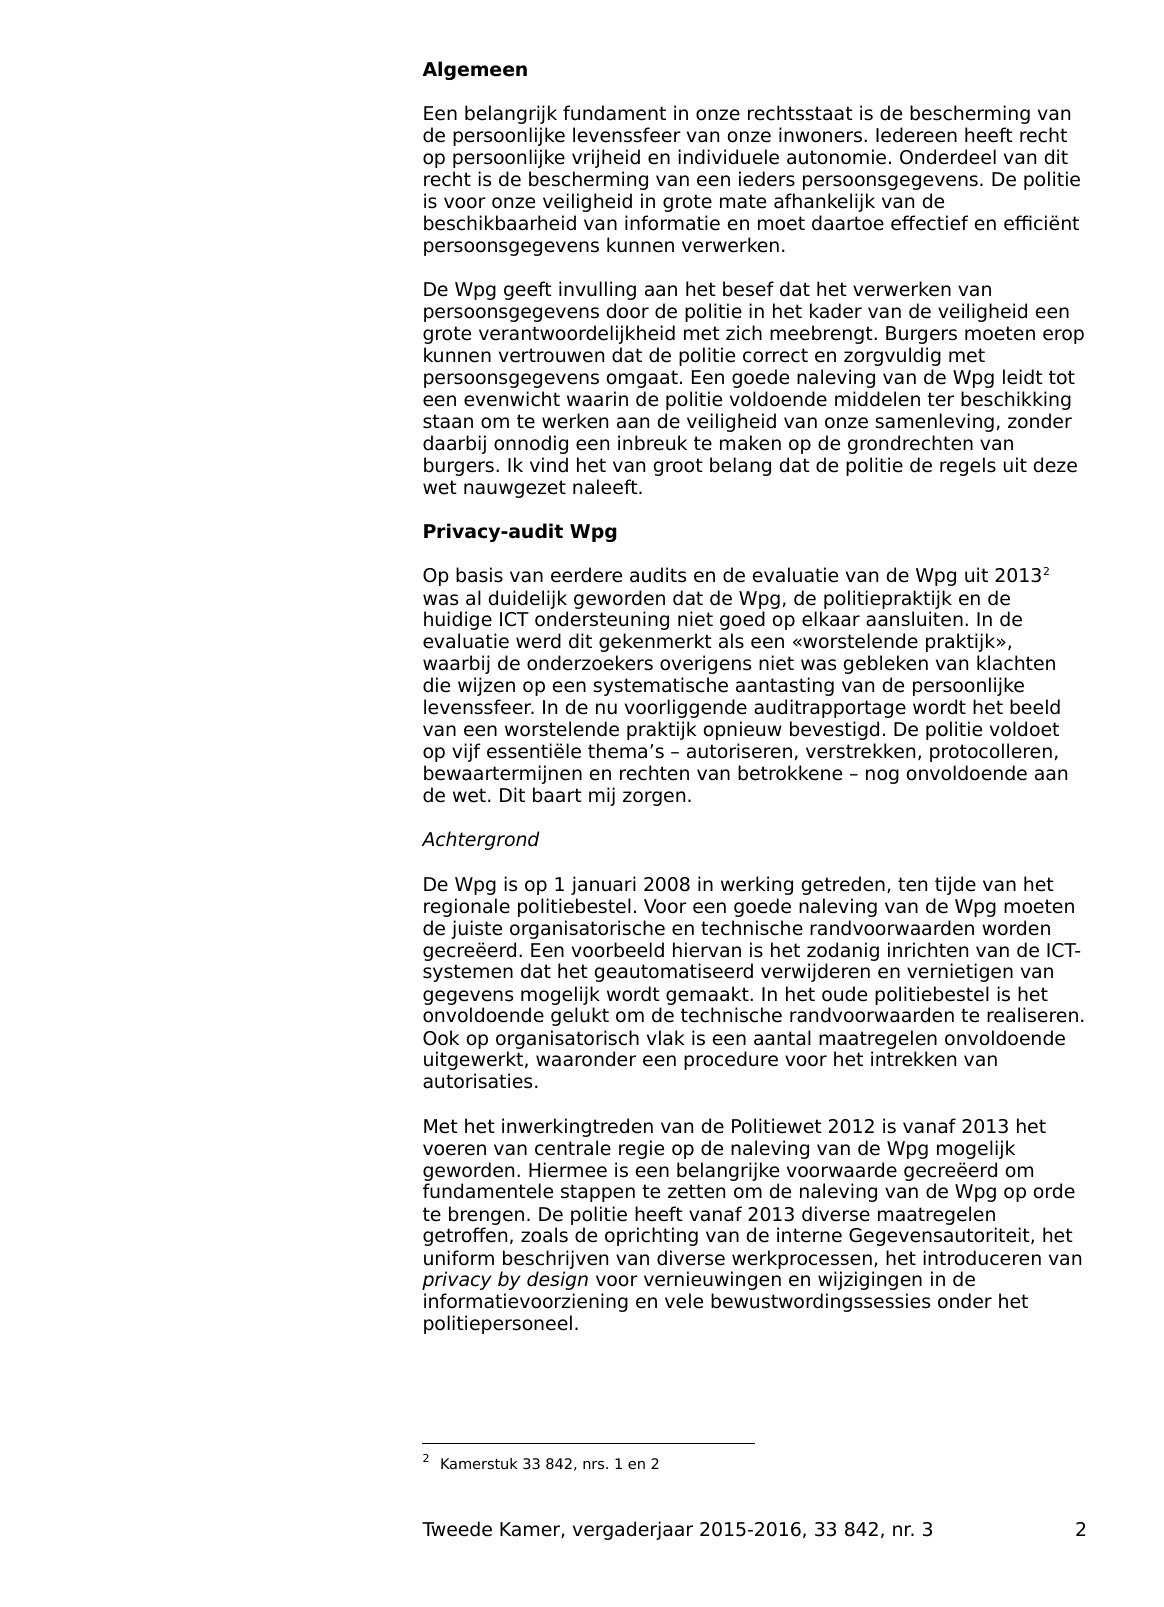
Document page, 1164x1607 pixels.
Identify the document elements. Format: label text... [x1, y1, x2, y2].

text Een belangrijk fundament in onze rechtsstaat is de bescherming van de persoonlijke levenssfeer van onze inwoners. Iedereen heeft recht op persoonlijke vrijheid en individuele autonomie. Onderdeel van dit recht is de bescherming van een ieders persoonsgegevens. De politie is voor onze veiligheid in grote mate afhankelijk van de beschikbaarheid van informatie en moet daartoe effectief en efficiënt persoonsgegevens kunnen verwerken. [422, 103, 1087, 257]
text Op basis van eerdere audits en de evaluatie van de Wpg uit 2013 was al duidelijk geworden dat de Wpg, de politiepraktijk en de huidige ICT ondersteuning niet goed op elkaar aansluiten. In de evaluatie werd dit gekenmerkt als een «worstelende praktijk», waarbij de onderzoekers overigens niet was gebleken van klachten die wijzen op een systematische aantasting van de persoonlijke levenssfeer. In de nu voorliggende auditrapportage wordt het beeld van een worstelende praktijk opnieuw bevestigd. De politie voldoet op vijf essentiële thema’s – autoriseren, verstrekken, protocolleren, bewaartermijnen en rechten van betrokkene – nog onvoldoende aan de wet. Dit baart mij zorgen. [422, 565, 1087, 807]
text Met het inwerkingtreden van de Politiewet 2012 is vanaf 2013 het voeren van centrale regie op de naleving van de Wpg mogelijk geworden. Hiermee is een belangrijke voorwaarde gecreëerd om fundamentele stappen te zetten om de naleving van de Wpg op orde te brengen. De politie heeft vanaf 2013 diverse maatregelen getroffen, zoals de oprichting van de interne Gegevensautoriteit, het uniform beschrijven van diverse werkprocessen, het introduceren van privacy by design voor vernieuwingen en wijzigingen in de informatievoorziening en vele bewustwordingssessies onder het politiepersoneel. [422, 1116, 1087, 1335]
text Kamerstuk 33 842, nrs. 1 en 2 [422, 1452, 1087, 1474]
text De Wpg is op 1 januari 2008 in werking getreden, ten tijde van het regionale politiebestel. Voor een goede naleving van de Wpg moeten de juiste organisatorische en technische randvoorwaarden worden gecreëerd. Een voorbeeld hiervan is het zodanig inrichten van de ICT-systemen dat het geautomatiseerd verwijderen en vernietigen van gegevens mogelijk wordt gemaakt. In het oude politiebestel is het onvoldoende gelukt om de technische randvoorwaarden te realiseren. Ook op organisatorisch vlak is een aantal maatregelen onvoldoende uitgewerkt, waaronder een procedure voor het intrekken van autorisaties. [422, 873, 1087, 1093]
subtitle Privacy-audit Wpg [422, 521, 1087, 543]
subtitle Achtergrond [422, 829, 1087, 851]
text De Wpg geeft invulling aan het besef dat het verwerken van persoonsgegevens door de politie in het kader van de veiligheid een grote verantwoordelijkheid met zich meebrengt. Burgers moeten erop kunnen vertrouwen dat de politie correct en zorgvuldig met persoonsgegevens omgaat. Een goede naleving van de Wpg leidt tot een evenwicht waarin de politie voldoende middelen ter beschikking staan om te werken aan de veiligheid van onze samenleving, zonder daarbij onnodig een inbreuk te maken op de grondrechten van burgers. Ik vind het van groot belang dat de politie de regels uit deze wet nauwgezet naleeft. [422, 279, 1087, 499]
subtitle Algemeen [422, 59, 1087, 81]
